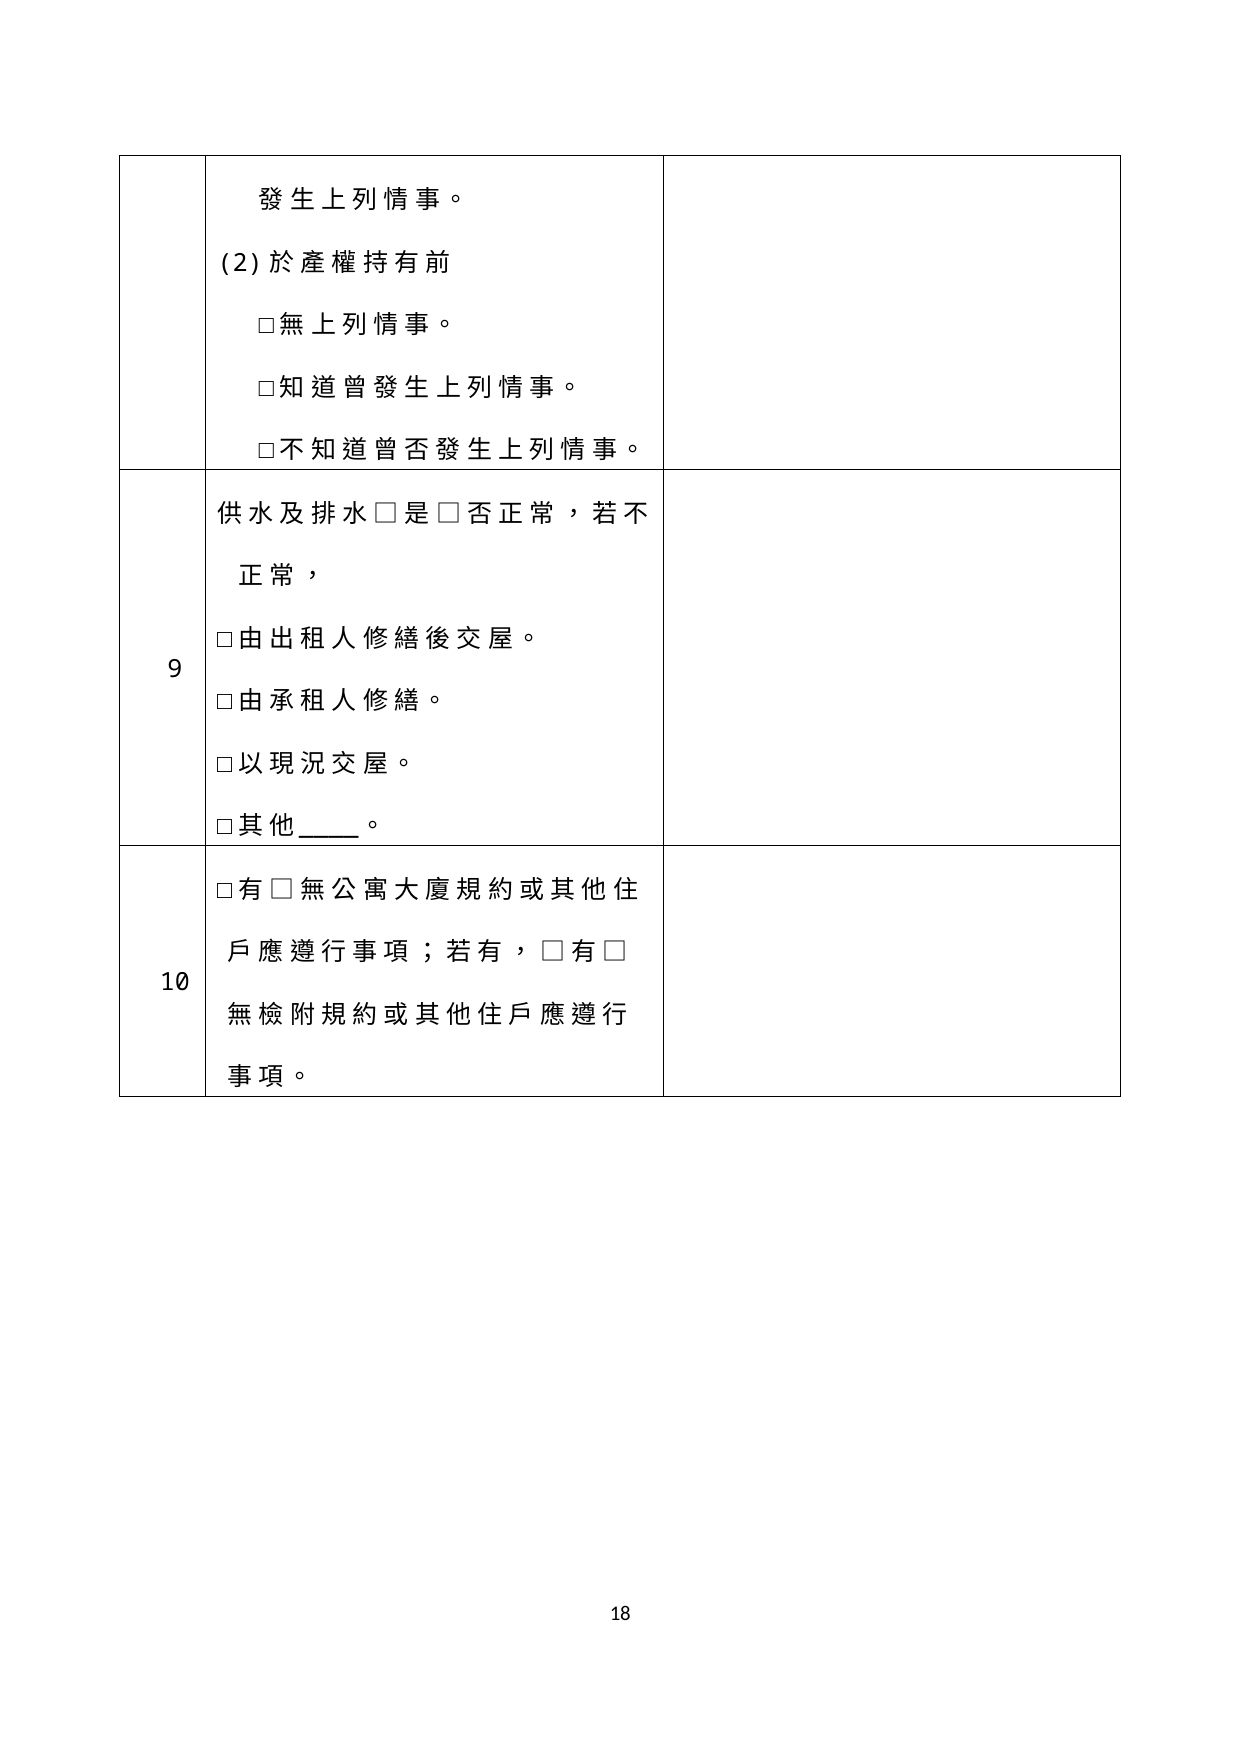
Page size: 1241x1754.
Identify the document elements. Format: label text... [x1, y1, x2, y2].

table_cell 10 [120, 846, 205, 1096]
table_cell 9 [120, 470, 205, 844]
table_cell [664, 156, 1120, 468]
table_cell 供水及排水□是□否正常，若不正常， □由出租人修繕後交屋。 □由承租人修繕。 □以現況交屋。 □其他____。 [206, 470, 663, 844]
table_cell 發生上列情事。 (2)於產權持有前 □無上列情事。 □知道曾發生上列情事。 □不知道曾否發生上列情事。 [206, 156, 663, 468]
table_cell [664, 470, 1120, 844]
table_cell [664, 846, 1120, 1096]
table_cell [120, 156, 205, 468]
table_cell □有□無公寓大廈規約或其他住戶應遵行事項；若有，□有□無檢附規約或其他住戶應遵行事項。 [206, 846, 663, 1096]
